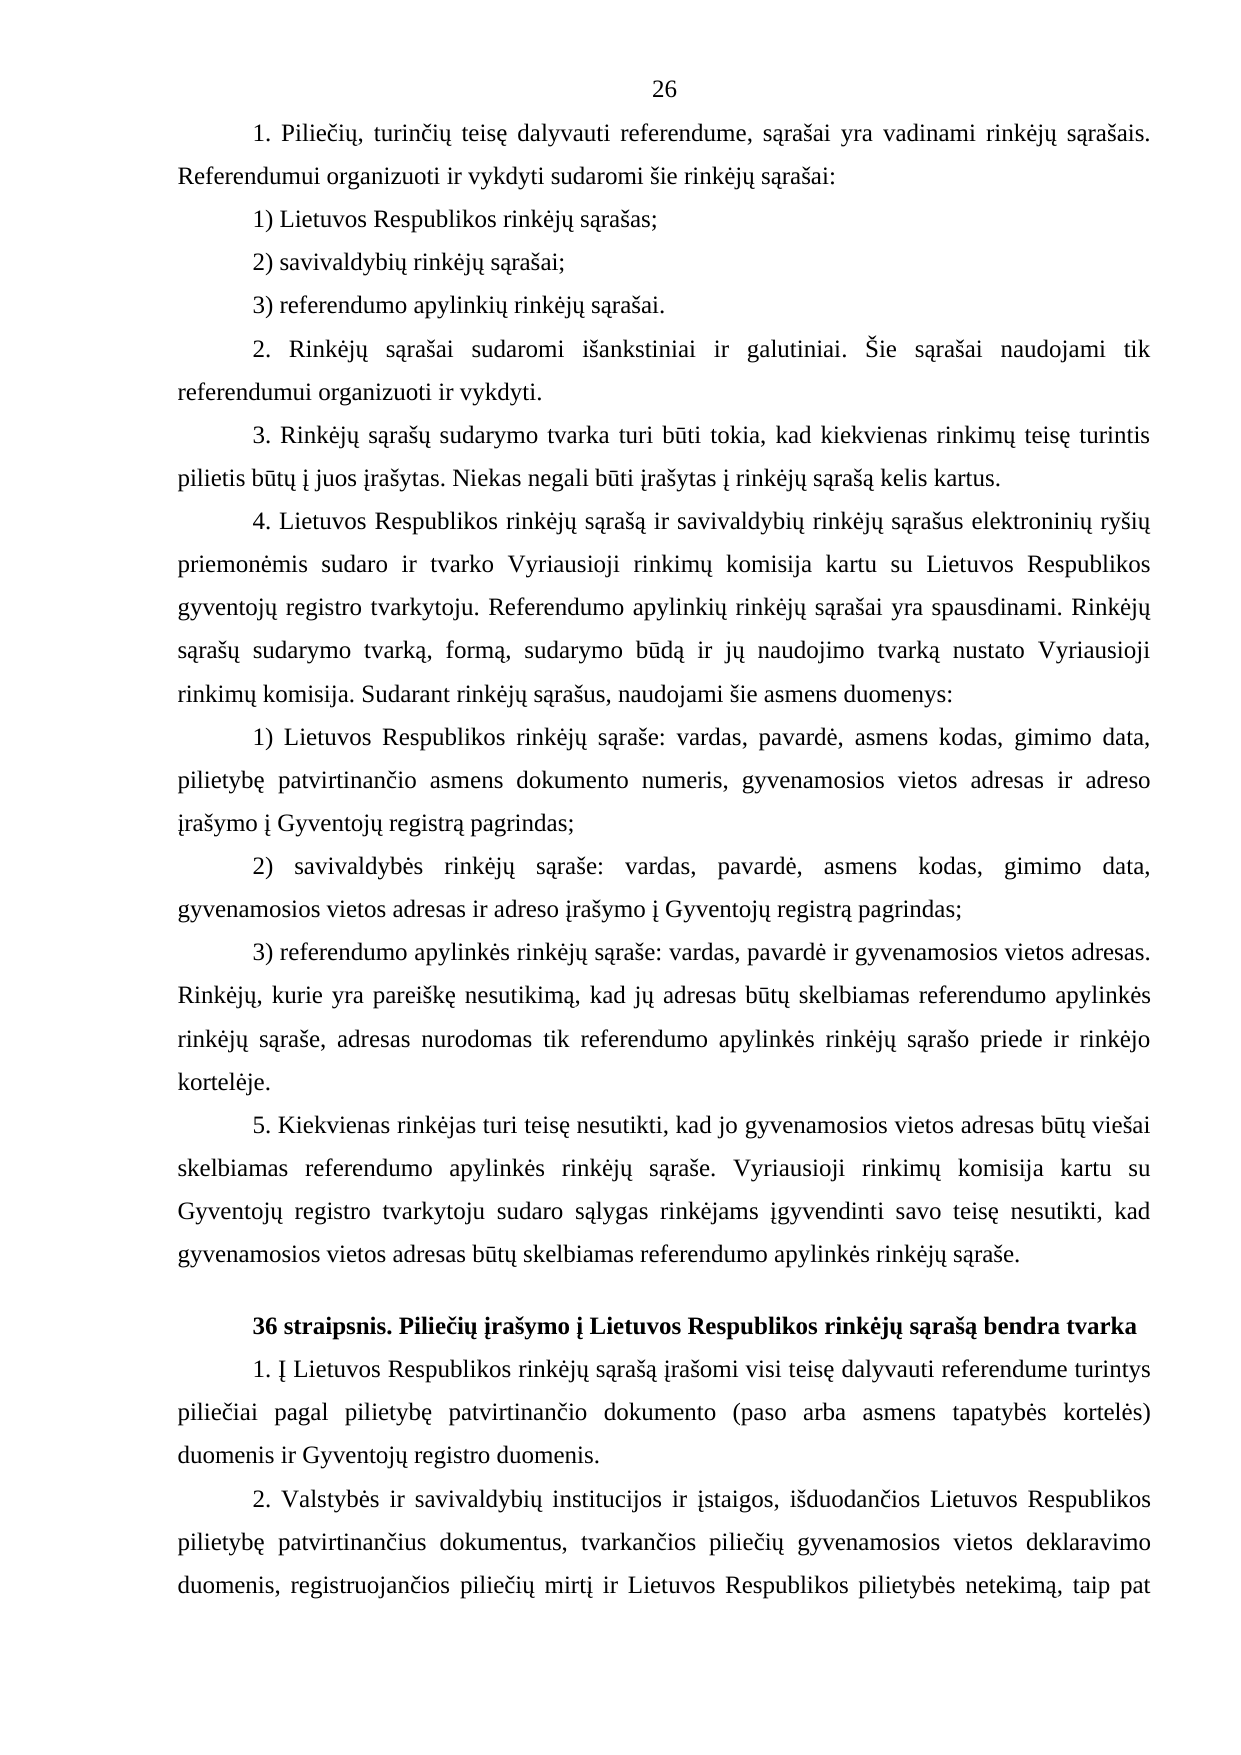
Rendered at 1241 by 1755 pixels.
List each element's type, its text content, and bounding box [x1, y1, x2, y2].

text 2. Valstybės ir savivaldybių institucijos ir įstaigos, išduodančios Lietuvos Respublikos pilietybę patvirtinančius dokumentus, tvarkančios piliečių gyvenamosios vietos deklaravimo duomenis, registruojančios piliečių mirtį ir Lietuvos Respublikos pilietybės netekimą, taip pat [177, 1484, 1152, 1599]
text 3) referendumo apylinkės rinkėjų sąraše: vardas, pavardė ir gyvenamosios vietos adresas. Rinkėjų, kurie yra pareiškę nesutikimą, kad jų adresas būtų skelbiamas referendumo apylinkės rinkėjų sąraše, adresas nurodomas tik referendumo apylinkės rinkėjų sąrašo priede ir rinkėjo kortelėje. [177, 937, 1152, 1096]
text 36 straipsnis. Piliečių įrašymo į Lietuvos Respublikos rinkėjų sąrašą bendra tvarka [177, 1311, 1152, 1340]
text 2) savivaldybės rinkėjų sąraše: vardas, pavardė, asmens kodas, gimimo data, gyvenamosios vietos adresas ir adreso įrašymo į Gyventojų registrą pagrindas; [177, 851, 1152, 923]
text 1) Lietuvos Respublikos rinkėjų sąraše: vardas, pavardė, asmens kodas, gimimo data, pilietybę patvirtinančio asmens dokumento numeris, gyvenamosios vietos adresas ir adreso įrašymo į Gyventojų registrą pagrindas; [177, 722, 1152, 837]
text 5. Kiekvienas rinkėjas turi teisę nesutikti, kad jo gyvenamosios vietos adresas būtų viešai skelbiamas referendumo apylinkės rinkėjų sąraše. Vyriausioji rinkimų komisija kartu su Gyventojų registro tvarkytoju sudaro sąlygas rinkėjams įgyvendinti savo teisę nesutikti, kad gyvenamosios vietos adresas būtų skelbiamas referendumo apylinkės rinkėjų sąraše. [177, 1110, 1152, 1268]
text 2. Rinkėjų sąrašai sudaromi išankstiniai ir galutiniai. Šie sąrašai naudojami tik referendumui organizuoti ir vykdyti. [177, 334, 1152, 406]
text 1) Lietuvos Respublikos rinkėjų sąrašas; [177, 204, 1152, 233]
text 1. Į Lietuvos Respublikos rinkėjų sąrašą įrašomi visi teisę dalyvauti referendume turintys piliečiai pagal pilietybę patvirtinančio dokumento (paso arba asmens tapatybės kortelės) duomenis ir Gyventojų registro duomenis. [177, 1354, 1152, 1469]
text 4. Lietuvos Respublikos rinkėjų sąrašą ir savivaldybių rinkėjų sąrašus elektroninių ryšių priemonėmis sudaro ir tvarko Vyriausioji rinkimų komisija kartu su Lietuvos Respublikos gyventojų registro tvarkytoju. Referendumo apylinkių rinkėjų sąrašai yra spausdinami. Rinkėjų sąrašų sudarymo tvarką, formą, sudarymo būdą ir jų naudojimo tvarką nustato Vyriausioji rinkimų komisija. Sudarant rinkėjų sąrašus, naudojami šie asmens duomenys: [177, 506, 1152, 707]
text 2) savivaldybių rinkėjų sąrašai; [177, 247, 1152, 276]
text 3) referendumo apylinkių rinkėjų sąrašai. [177, 291, 1152, 319]
text 3. Rinkėjų sąrašų sudarymo tvarka turi būti tokia, kad kiekvienas rinkimų teisę turintis pilietis būtų į juos įrašytas. Niekas negali būti įrašytas į rinkėjų sąrašą kelis kartus. [177, 420, 1152, 492]
text 1. Piliečių, turinčių teisę dalyvauti referendume, sąrašai yra vadinami rinkėjų sąrašais. Referendumui organizuoti ir vykdyti sudaromi šie rinkėjų sąrašai: [177, 118, 1152, 190]
